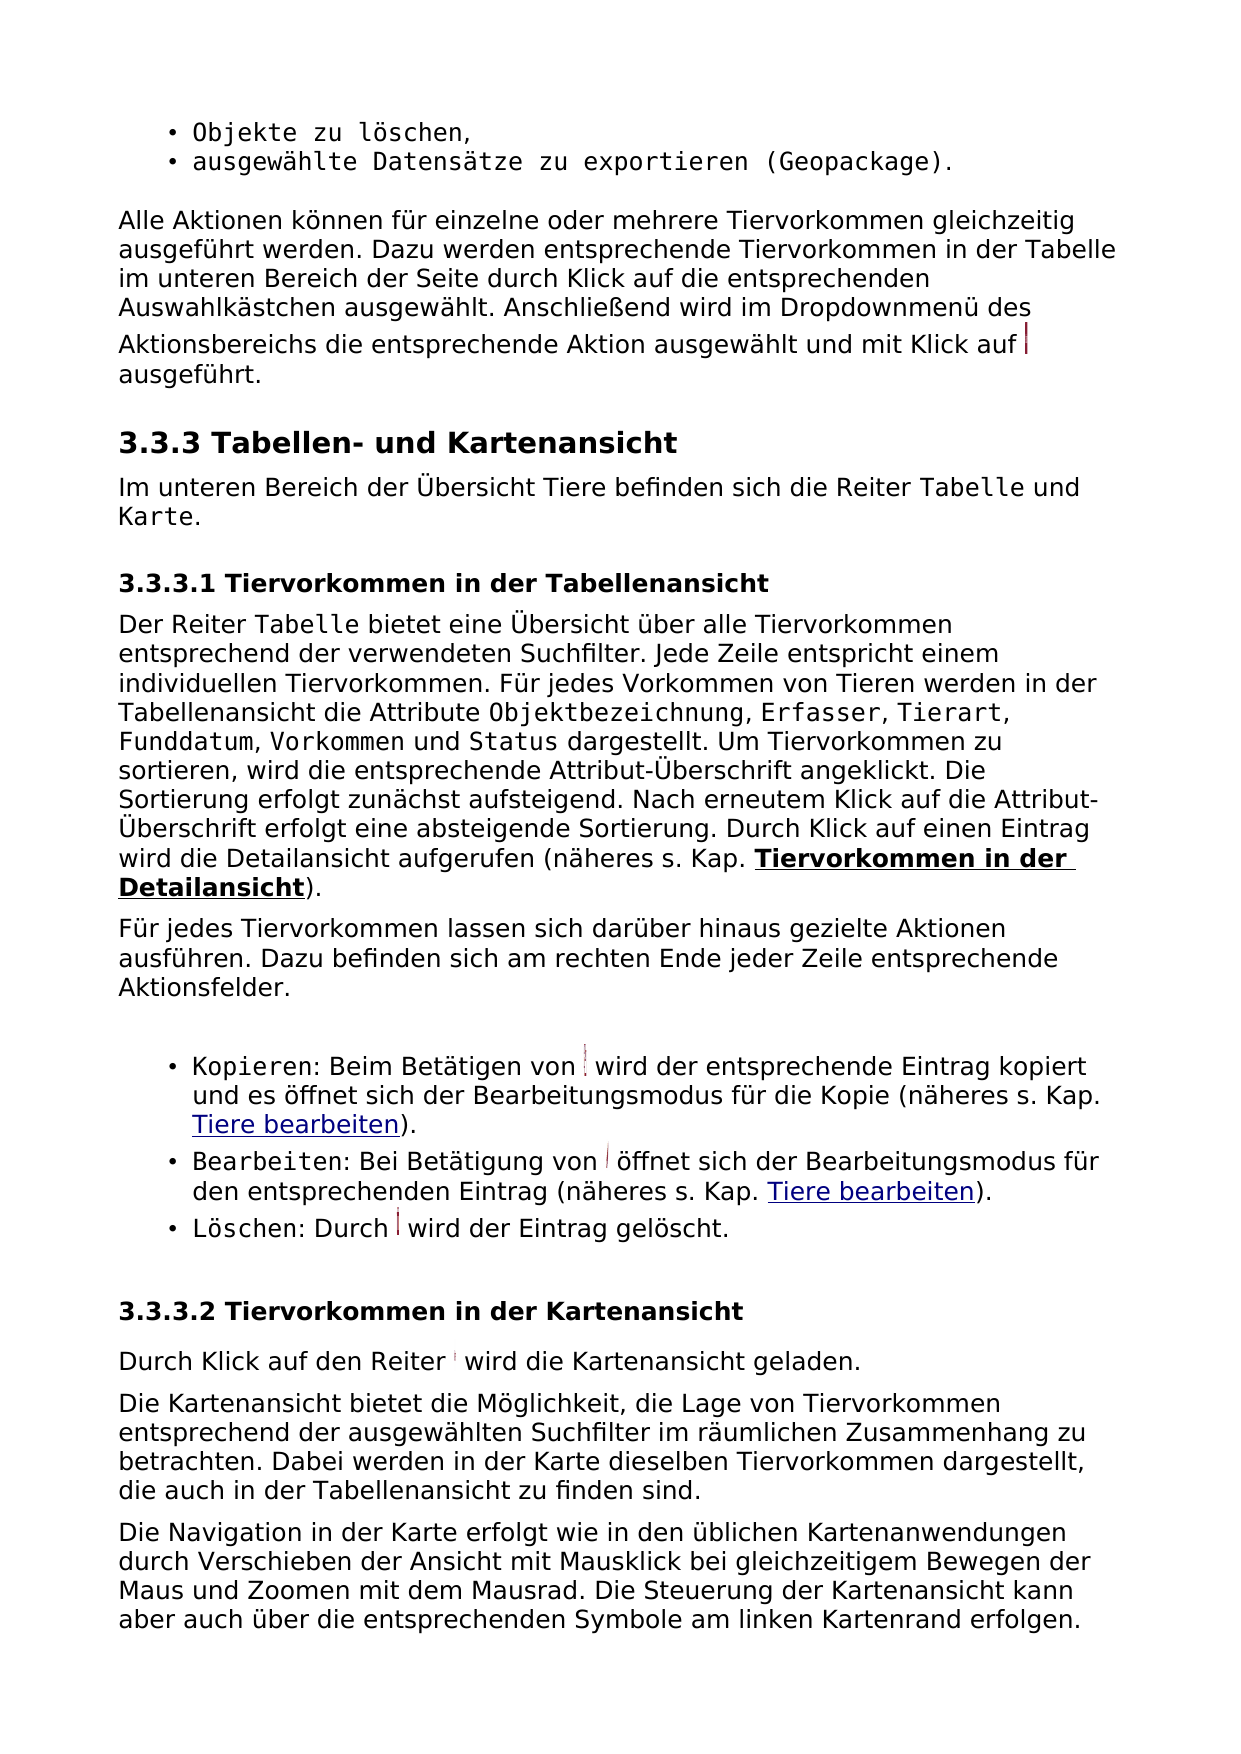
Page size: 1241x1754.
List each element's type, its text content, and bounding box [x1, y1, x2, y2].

text Der Reiter Tabelle bietet eine Übersicht über alle Tiervorkommen entsprechend der verwendeten Suchfilter. Jede Zeile entspricht einem individuellen Tiervorkommen. Für jedes Vorkommen von Tieren werden in der Tabellenansicht die Attribute Objektbezeichnung, Erfasser, Tierart, Funddatum, Vorkommen und Status dargestellt. Um Tiervorkommen zu sortieren, wird die entsprechende Attribut-Überschrift angeklickt. Die Sortierung erfolgt zunächst aufsteigend. Nach erneutem Klick auf die Attribut-Überschrift erfolgt eine absteigende Sortierung. Durch Klick auf einen Eintrag wird die Detailansicht aufgerufen (näheres s. Kap. Tiervorkommen in der Detailansicht). [118, 610, 1122, 902]
subtitle 3.3.3.1 Tiervorkommen in der Tabellenansicht [118, 569, 1122, 598]
text Die Kartenansicht bietet die Möglichkeit, die Lage von Tiervorkommen entsprechend der ausgewählten Suchfilter im räumlichen Zusammenhang zu betrachten. Dabei werden in der Karte dieselben Tiervorkommen dargestellt, die auch in der Tabellenansicht zu finden sind. [118, 1389, 1122, 1506]
list Löschen: Durch wird der Eintrag gelöscht. [177, 1206, 1122, 1243]
text Im unteren Bereich der Übersicht Tiere befinden sich die Reiter Tabelle und Karte. [118, 473, 1122, 531]
list Bearbeiten: Bei Betätigung von öffnet sich der Bearbeitungsmodus für den entsprechenden Eintrag (näheres s. Kap. Tiere bearbeiten). [177, 1139, 1122, 1206]
text Alle Aktionen können für einzelne oder mehrere Tiervorkommen gleichzeitig ausgeführt werden. Dazu werden entsprechende Tiervorkommen in der Tabelle im unteren Bereich der Seite durch Klick auf die entsprechenden Auswahlkästchen ausgewählt. Anschließend wird im Dropdownmenü des Aktionsbereichs die entsprechende Aktion ausgewählt und mit Klick auf ausgeführt. [118, 206, 1122, 389]
picture [583, 1044, 587, 1076]
list Objekte zu löschen, [177, 118, 1122, 147]
list ausgewählte Datensätze zu exportieren (Geopackage). [177, 147, 1122, 176]
text Die Navigation in der Karte erfolgt wie in den üblichen Kartenanwendungen durch Verschieben der Ansicht mit Mausklick bei gleichzeitigem Bewegen der Maus und Zoomen mit dem Mausrad. Die Steuerung der Kartenansicht kann aber auch über die entsprechenden Symbole am linken Kartenrand erfolgen. [118, 1518, 1122, 1635]
subtitle 3.3.3 Tabellen- und Kartenansicht [118, 426, 1122, 460]
text Durch Klick auf den Reiter wird die Kartenansicht geladen. [118, 1339, 1122, 1376]
list Kopieren: Beim Betätigen von wird der entsprechende Eintrag kopiert und es öffnet sich der Bearbeitungsmodus für die Kopie (näheres s. Kap. Tiere bearbeiten). [177, 1044, 1122, 1139]
picture [453, 1339, 457, 1371]
subtitle 3.3.3.2 Tiervorkommen in der Kartenansicht [118, 1298, 1122, 1327]
text Für jedes Tiervorkommen lassen sich darüber hinaus gezielte Aktionen ausführen. Dazu befinden sich am rechten Ende jeder Zeile entsprechende Aktionsfelder. [118, 914, 1122, 1002]
